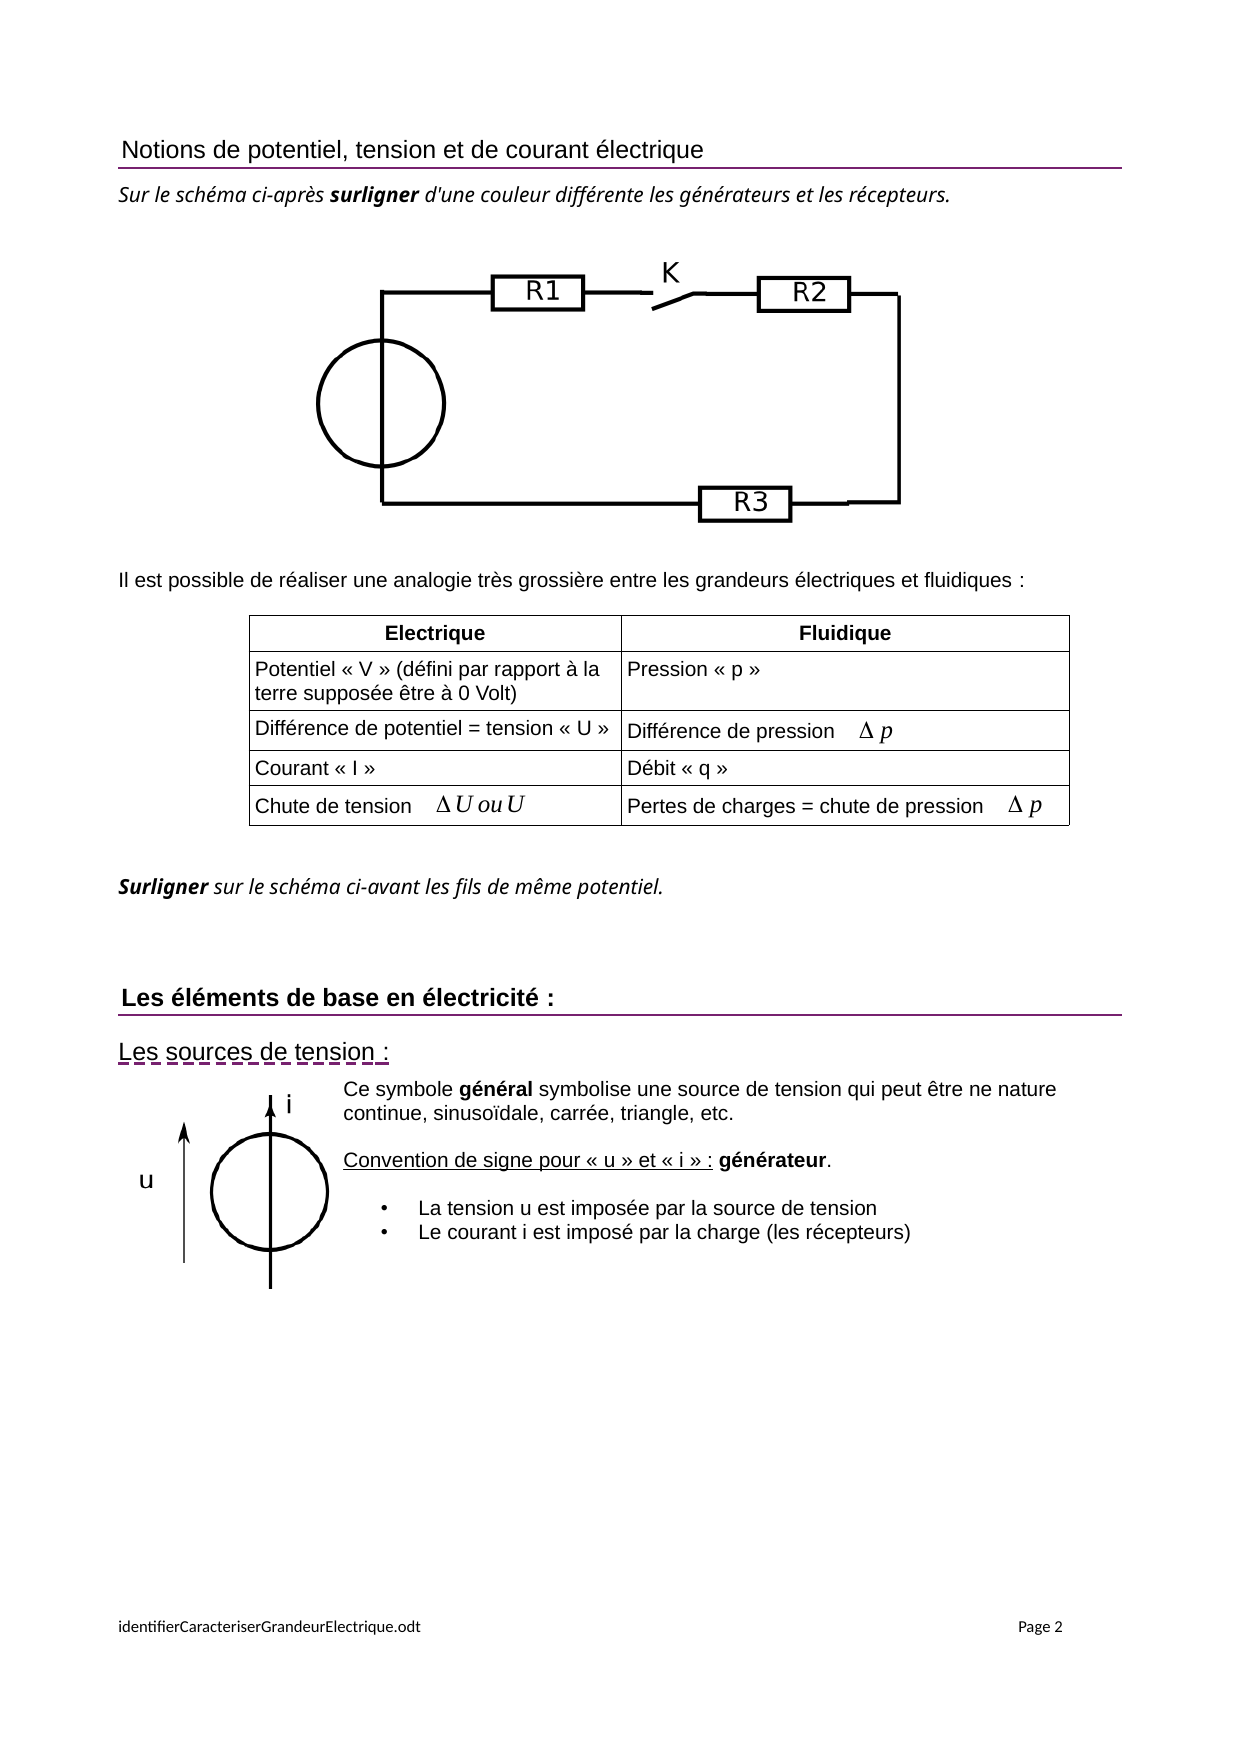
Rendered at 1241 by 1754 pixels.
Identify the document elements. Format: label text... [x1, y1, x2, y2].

text Il est possible de réaliser une analogie très grossière entre les grandeurs électriques et fluidiques : [118, 567, 1122, 591]
table_cell Différence de pression [622, 711, 1069, 750]
table_header Fluidique [622, 616, 1069, 651]
list Le courant i est imposé par la charge (les récepteurs) [344, 1220, 1122, 1244]
picture [129, 1081, 344, 1294]
table_cell Potentiel « V » (défini par rapport à la terre supposée être à 0 Volt) [250, 652, 621, 710]
table_cell Débit « q » [622, 751, 1069, 785]
text Convention de signe pour « u » et « i » : générateur. [344, 1148, 1122, 1172]
text Ce symbole général symbolise une source de tension qui peut être ne nature continue, sinusoïdale, carrée, triangle, etc. [118, 1076, 1122, 1124]
table_cell Chute de tension [250, 786, 621, 824]
table_header Electrique [250, 616, 621, 651]
text Sur le schéma ci-après surligner d'une couleur différente les générateurs et les récepteurs. [118, 180, 1122, 208]
list La tension u est imposée par la source de tension [344, 1196, 1122, 1220]
table_cell Pression « p » [622, 652, 1069, 710]
table_cell Courant « I » [250, 751, 621, 785]
picture [312, 256, 928, 528]
text Surligner sur le schéma ci-avant les fils de même potentiel. [118, 872, 1122, 901]
table_cell Différence de potentiel = tension « U » [250, 711, 621, 750]
subtitle Les sources de tension : [118, 1037, 1122, 1066]
table_cell Pertes de charges = chute de pression [622, 786, 1069, 824]
subtitle Les éléments de base en électricité : [118, 980, 1122, 1014]
subtitle Notions de potentiel, tension et de courant électrique [118, 133, 1122, 167]
